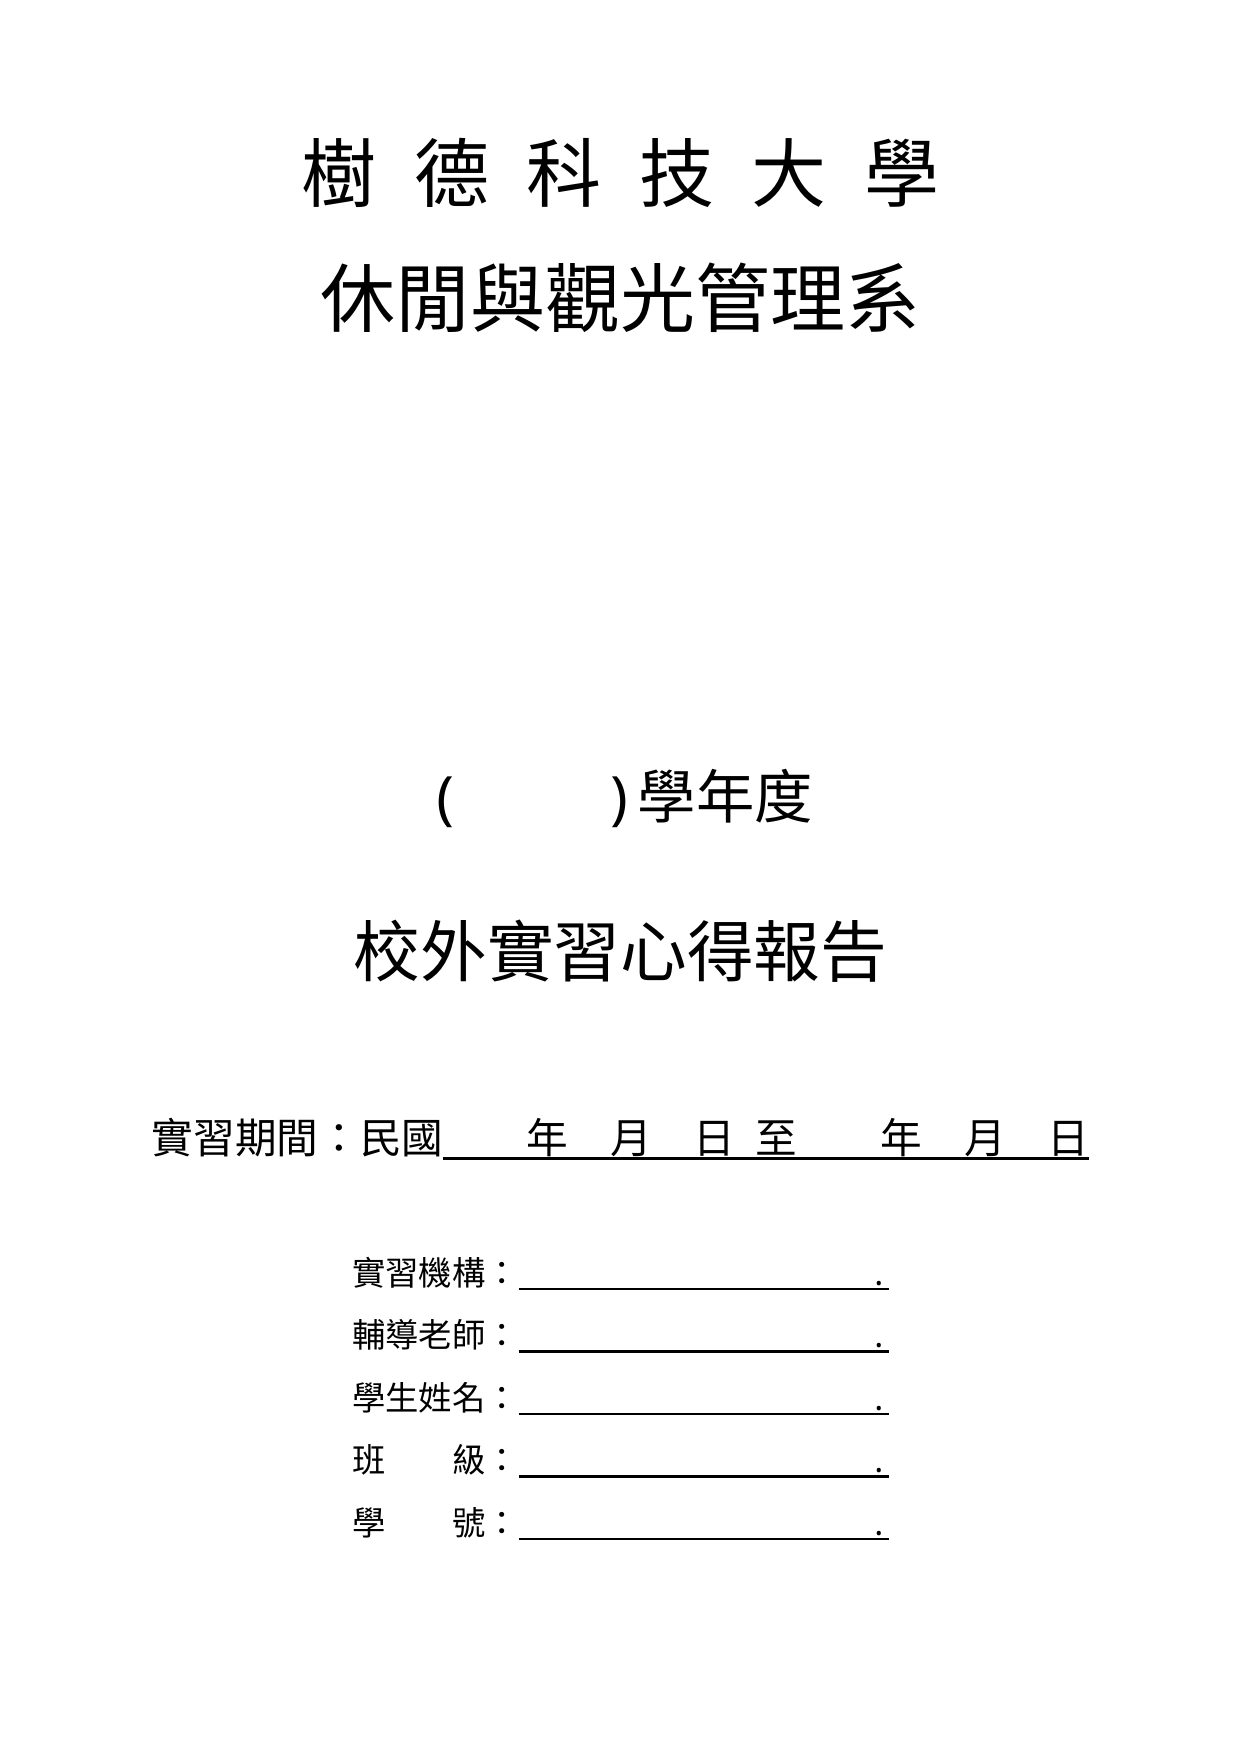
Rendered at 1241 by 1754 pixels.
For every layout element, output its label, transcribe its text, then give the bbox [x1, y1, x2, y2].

text 輔導老師： . [106, 1292, 1134, 1354]
text 休閒與觀光管理系 [106, 221, 1134, 346]
text ( )學年度 [106, 721, 1134, 846]
subtitle 校外實習心得報告 [106, 875, 1134, 1000]
text 實習期間：民國 年 月 日 至 年 月 日 [106, 1094, 1134, 1156]
text 班 級： . [106, 1417, 1134, 1479]
text 實習機構： . [106, 1229, 1134, 1292]
text 樹 德 科 技 大 學 [106, 96, 1134, 221]
text 學 號： . [106, 1479, 1134, 1542]
text 學生姓名： . [106, 1354, 1134, 1417]
